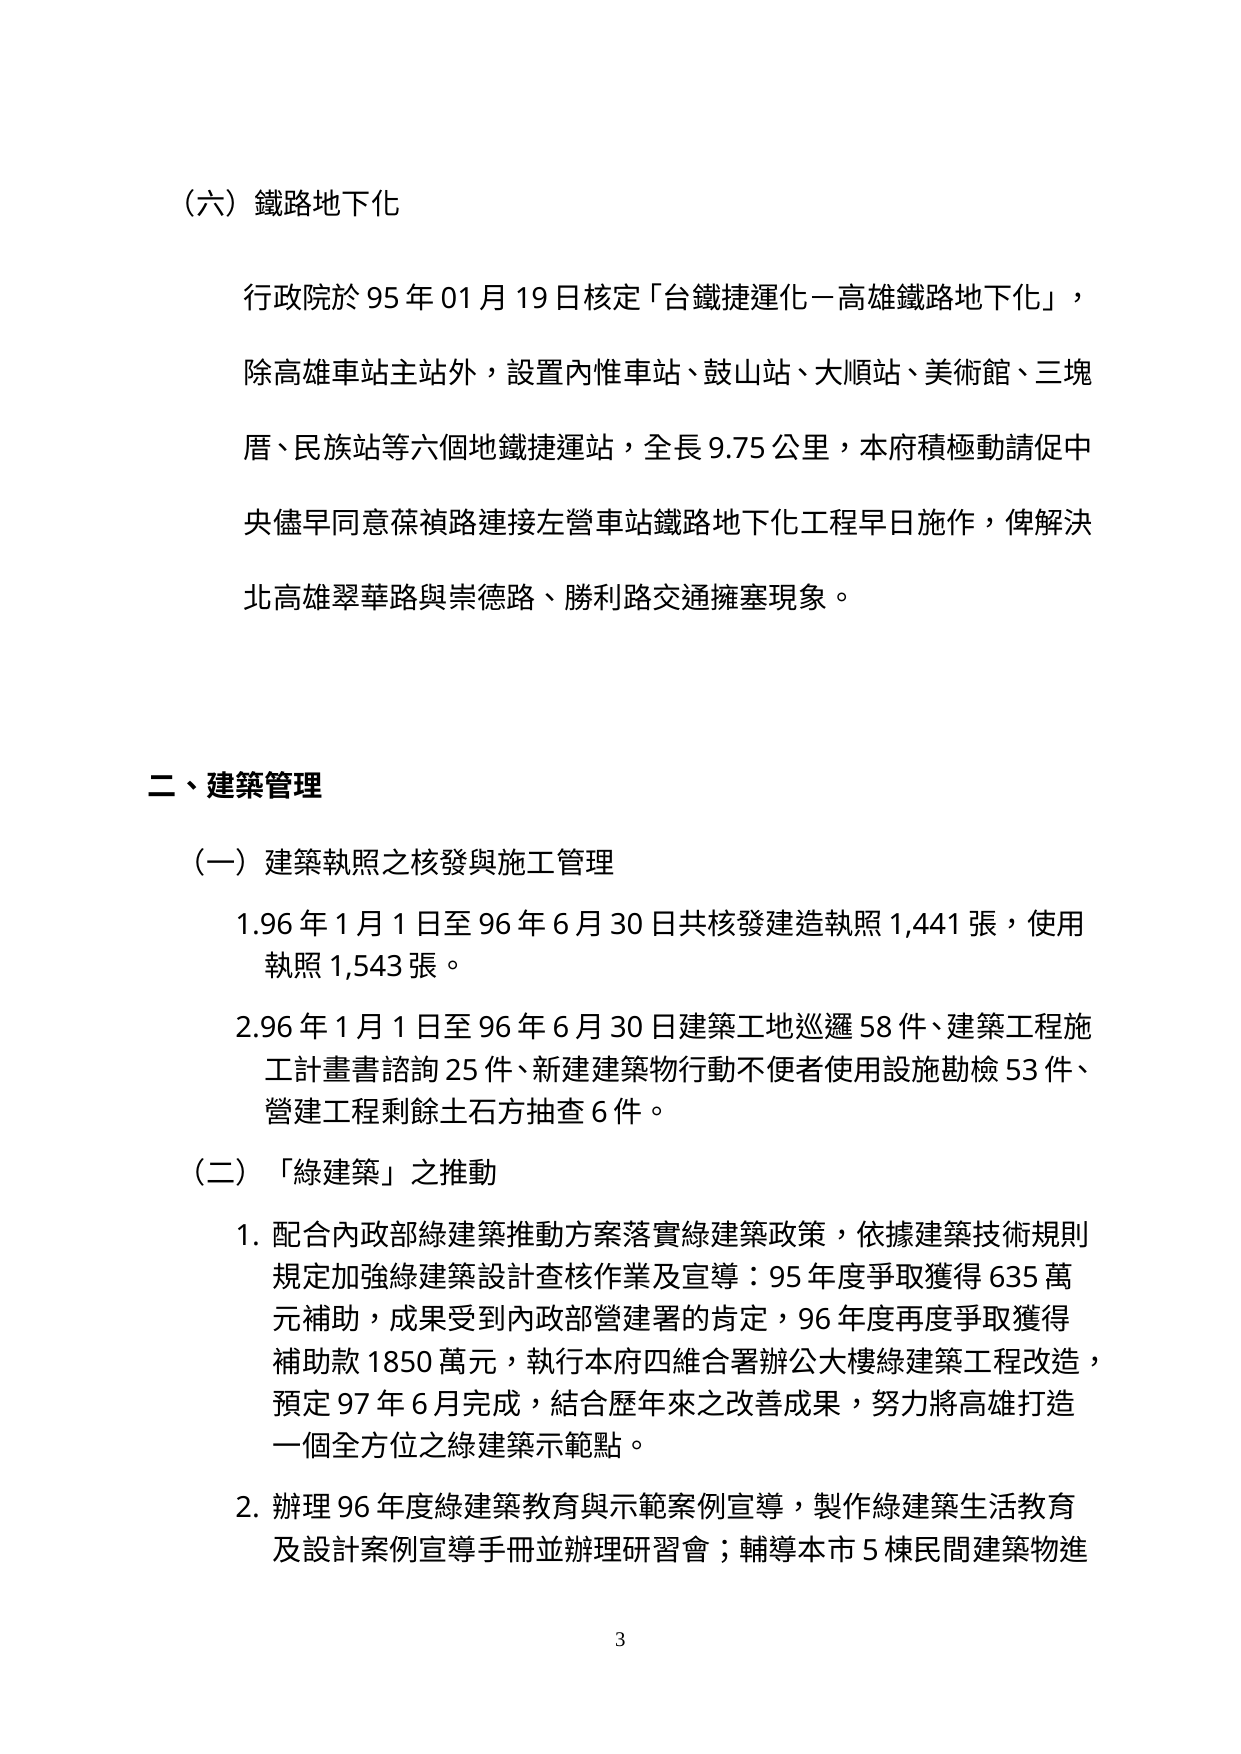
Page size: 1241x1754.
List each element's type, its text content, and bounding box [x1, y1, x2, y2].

text （一）建築執照之核發與施工管理 [177, 839, 1092, 882]
text （六）鐵路地下化 [167, 164, 1092, 239]
text 二、建築管理 [148, 746, 1092, 821]
list 配合內政部綠建築推動方案落實綠建築政策，依據建築技術規則規定加強綠建築設計查核作業及宣導：95年度爭取獲得635萬元補助，成果受到內政部營建署的肯定，96年度再度爭取獲得補助款1850萬元，執行本府四維合署辦公大樓綠建築工程改造，預定97年6月完成，結合歷年來之改善成果，努力將高雄打造一個全方位之綠建築示範點。 [235, 1211, 1092, 1465]
text （二）「綠建築」之推動 [177, 1150, 1092, 1192]
text 行政院於95年01月19日核定「台鐵捷運化－高雄鐵路地下化」，除高雄車站主站外，設置內惟車站、鼓山站、大順站、美術館、三塊厝、民族站等六個地鐵捷運站，全長9.75公里，本府積極動請促中央儘早同意葆禎路連接左營車站鐵路地下化工程早日施作，俾解決北高雄翠華路與崇德路、勝利路交通擁塞現象。 [244, 258, 1092, 633]
list 辦理96年度綠建築教育與示範案例宣導，製作綠建築生活教育及設計案例宣導手冊並辦理研習會；輔導本市5棟民間建築物進 [235, 1484, 1092, 1569]
text 2.96年1月1日至96年6月30日建築工地巡邏58件、建築工程施工計畫書諮詢25件、新建建築物行動不便者使用設施勘檢53件、營建工程剩餘土石方抽查6件。 [235, 1004, 1092, 1131]
text 1.96年1月1日至96年6月30日共核發建造執照1,441張，使用執照1,543張。 [235, 901, 1092, 985]
